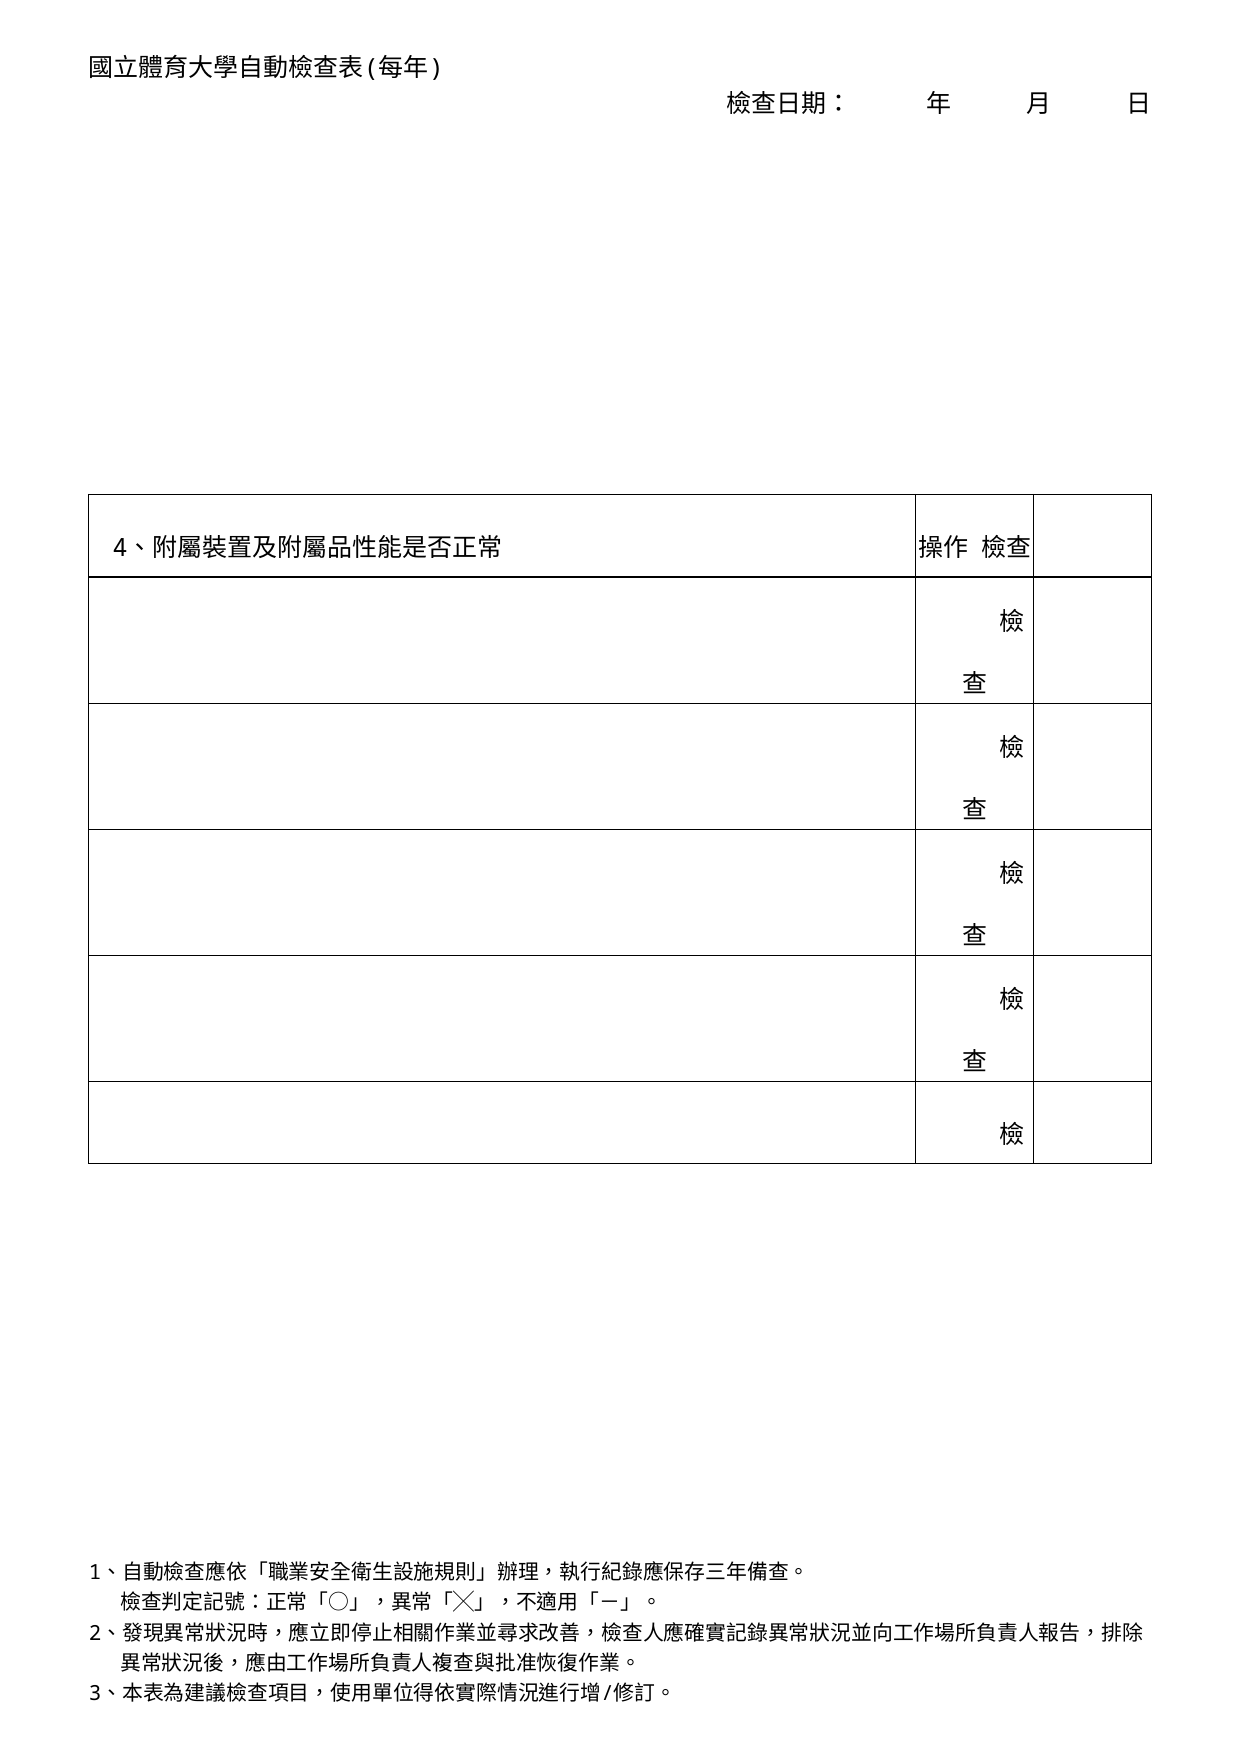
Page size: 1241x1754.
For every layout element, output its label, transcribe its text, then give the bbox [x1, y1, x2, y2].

table_cell 檢查 [916, 578, 1033, 702]
table_cell 檢查 [916, 956, 1033, 1081]
table_cell [1034, 956, 1151, 1081]
table_cell 檢查 [916, 830, 1033, 954]
table_cell [1034, 578, 1151, 702]
table_cell [1034, 1082, 1151, 1163]
table_cell 檢查 [916, 704, 1033, 828]
table_cell [1034, 830, 1151, 954]
table_cell 4、附屬裝置及附屬品性能是否正常 [89, 495, 915, 576]
table_cell [89, 956, 915, 1081]
table_cell [89, 578, 915, 702]
table_cell [89, 1082, 915, 1163]
table_cell [1034, 495, 1151, 576]
table_cell [89, 704, 915, 828]
table_cell 操作 檢查 [916, 495, 1033, 576]
table_cell [89, 830, 915, 954]
table_cell 檢 [916, 1082, 1033, 1163]
table_cell [1034, 704, 1151, 828]
